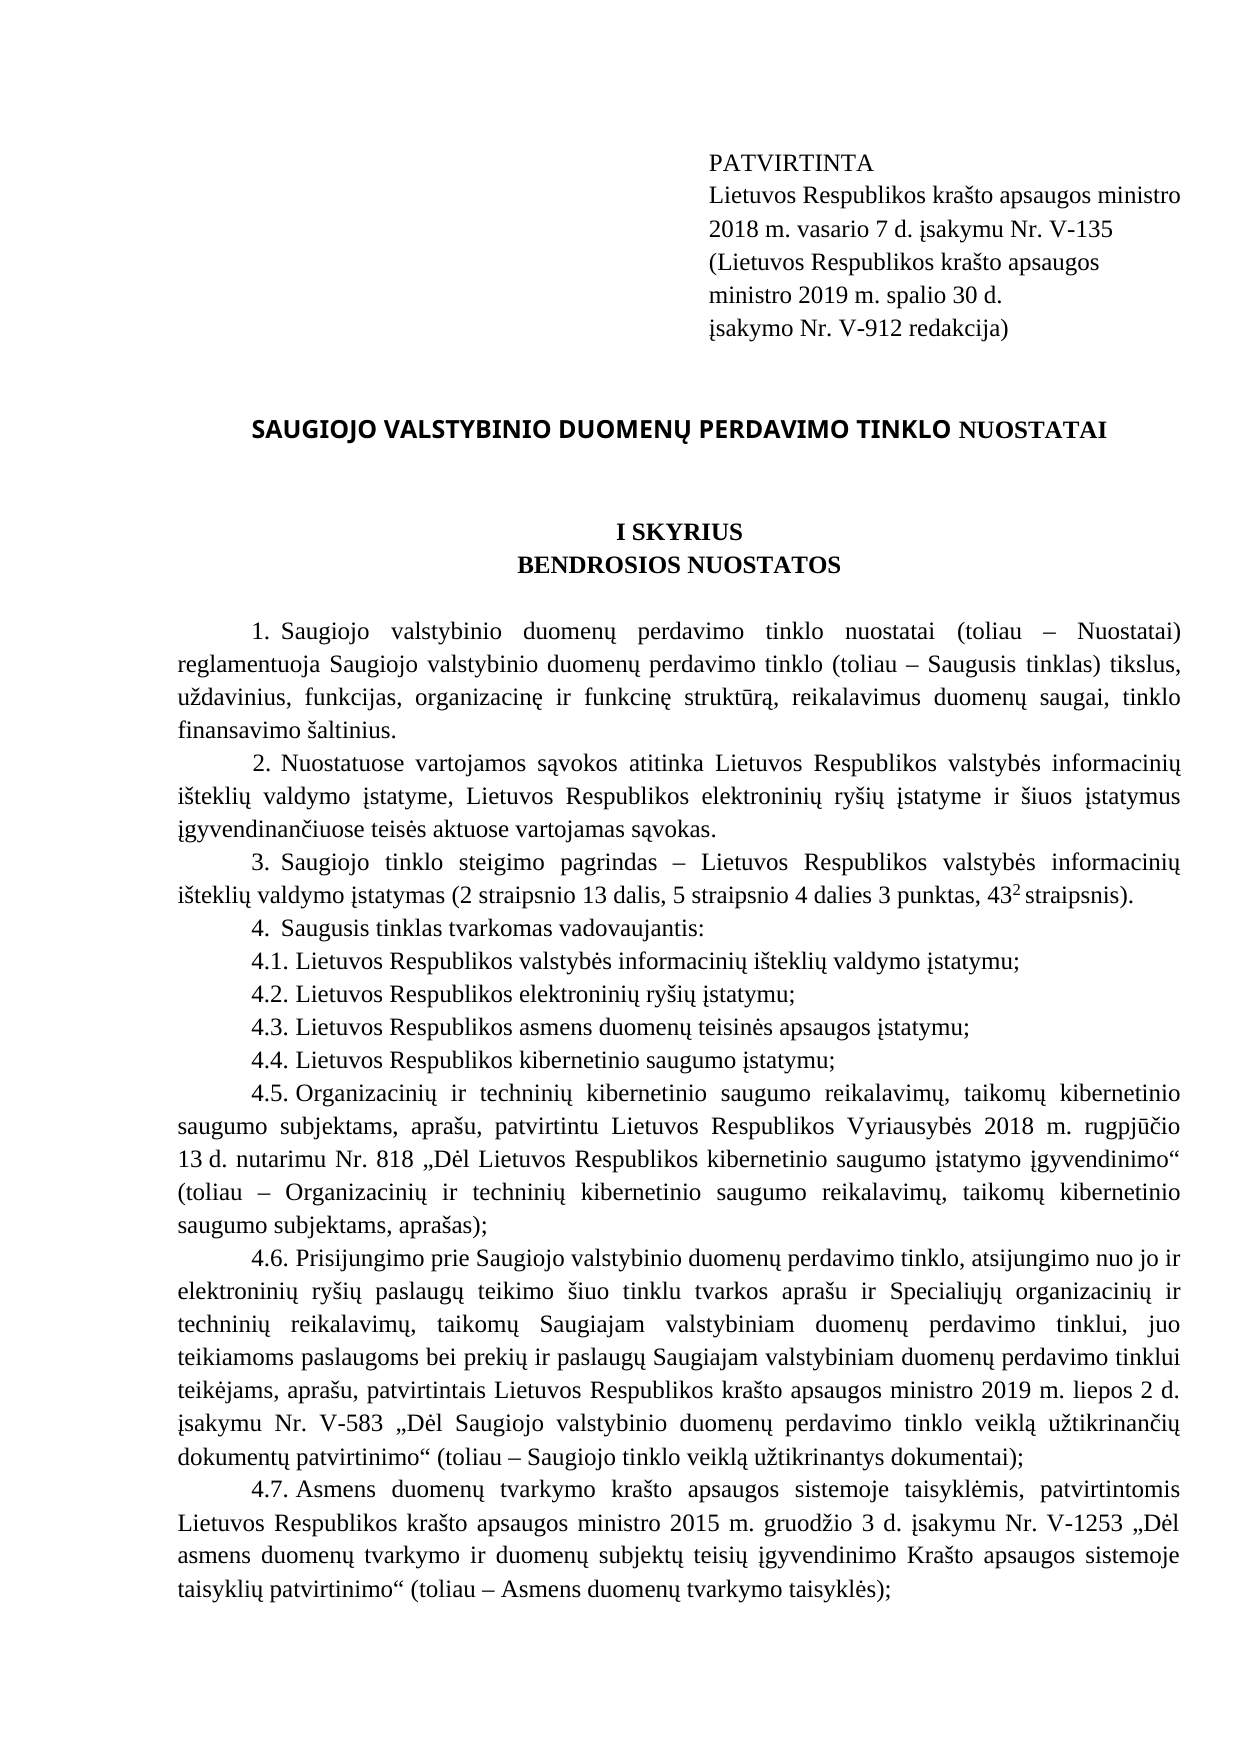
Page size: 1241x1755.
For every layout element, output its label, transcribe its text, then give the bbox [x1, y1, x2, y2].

text 2. Nuostatuose vartojamos sąvokos atitinka Lietuvos Respublikos valstybės informacinių išteklių valdymo įstatyme, Lietuvos Respublikos elektroninių ryšių įstatyme ir šiuos įstatymus įgyvendinančiuose teisės aktuose vartojamas sąvokas. [177, 748, 1181, 843]
text 4.7. Asmens duomenų tvarkymo krašto apsaugos sistemoje taisyklėmis, patvirtintomis Lietuvos Respublikos krašto apsaugos ministro 2015 m. gruodžio 3 d. įsakymu Nr. V-1253 „Dėl asmens duomenų tvarkymo ir duomenų subjektų teisių įgyvendinimo Krašto apsaugos sistemoje taisyklių patvirtinimo“ (toliau – Asmens duomenų tvarkymo taisyklės); [177, 1474, 1181, 1602]
text 4.5. Organizacinių ir techninių kibernetinio saugumo reikalavimų, taikomų kibernetinio saugumo subjektams, aprašu, patvirtintu Lietuvos Respublikos Vyriausybės 2018 m. rugpjūčio 13 d. nutarimu Nr. 818 „Dėl Lietuvos Respublikos kibernetinio saugumo įstatymo įgyvendinimo“ (toliau – Organizacinių ir techninių kibernetinio saugumo reikalavimų, taikomų kibernetinio saugumo subjektams, aprašas); [177, 1078, 1181, 1239]
text 2018 m. vasario 7 d. įsakymu Nr. V-135 [709, 214, 1181, 242]
text 4.2. Lietuvos Respublikos elektroninių ryšių įstatymu; [177, 979, 1181, 1008]
text 3. Saugiojo tinklo steigimo pagrindas – Lietuvos Respublikos valstybės informacinių išteklių valdymo įstatymas (2 straipsnio 13 dalis, 5 straipsnio 4 dalies 3 punktas, 432 straipsnis). [177, 847, 1181, 909]
text saugiojo valstybinio duomenų perdavimo tinklo NUOSTATAI [177, 412, 1181, 446]
text 1. Saugiojo valstybinio duomenų perdavimo tinklo nuostatai (toliau – Nuostatai) reglamentuoja Saugiojo valstybinio duomenų perdavimo tinklo (toliau – Saugusis tinklas) tikslus, uždavinius, funkcijas, organizacinę ir funkcinę struktūrą, reikalavimus duomenų saugai, tinklo finansavimo šaltinius. [177, 616, 1181, 744]
text PATVIRTINTA [709, 148, 1181, 176]
text ministro 2019 m. spalio 30 d. [709, 280, 1181, 308]
text (Lietuvos Respublikos krašto apsaugos [709, 247, 1181, 275]
text 4.6. Prisijungimo prie Saugiojo valstybinio duomenų perdavimo tinklo, atsijungimo nuo jo ir elektroninių ryšių paslaugų teikimo šiuo tinklu tvarkos aprašu ir Specialiųjų organizacinių ir techninių reikalavimų, taikomų Saugiajam valstybiniam duomenų perdavimo tinklui, juo teikiamoms paslaugoms bei prekių ir paslaugų Saugiajam valstybiniam duomenų perdavimo tinklui teikėjams, aprašu, patvirtintais Lietuvos Respublikos krašto apsaugos ministro 2019 m. liepos 2 d. įsakymu Nr. V-583 „Dėl Saugiojo valstybinio duomenų perdavimo tinklo veiklą užtikrinančių dokumentų patvirtinimo“ (toliau – Saugiojo tinklo veiklą užtikrinantys dokumentai); [177, 1243, 1181, 1470]
text 4.1. Lietuvos Respublikos valstybės informacinių išteklių valdymo įstatymu; [177, 946, 1181, 975]
text 4.3. Lietuvos Respublikos asmens duomenų teisinės apsaugos įstatymu; [177, 1012, 1181, 1041]
text 4. Saugusis tinklas tvarkomas vadovaujantis: [215, 913, 1181, 942]
text I SKYRIUS [177, 517, 1181, 546]
text įsakymo Nr. V-912 redakcija) [709, 313, 1181, 341]
text Lietuvos Respublikos krašto apsaugos ministro [709, 181, 1181, 209]
text BENDROSIOS NUOSTATOS [177, 550, 1181, 579]
text 4.4. Lietuvos Respublikos kibernetinio saugumo įstatymu; [177, 1045, 1181, 1074]
